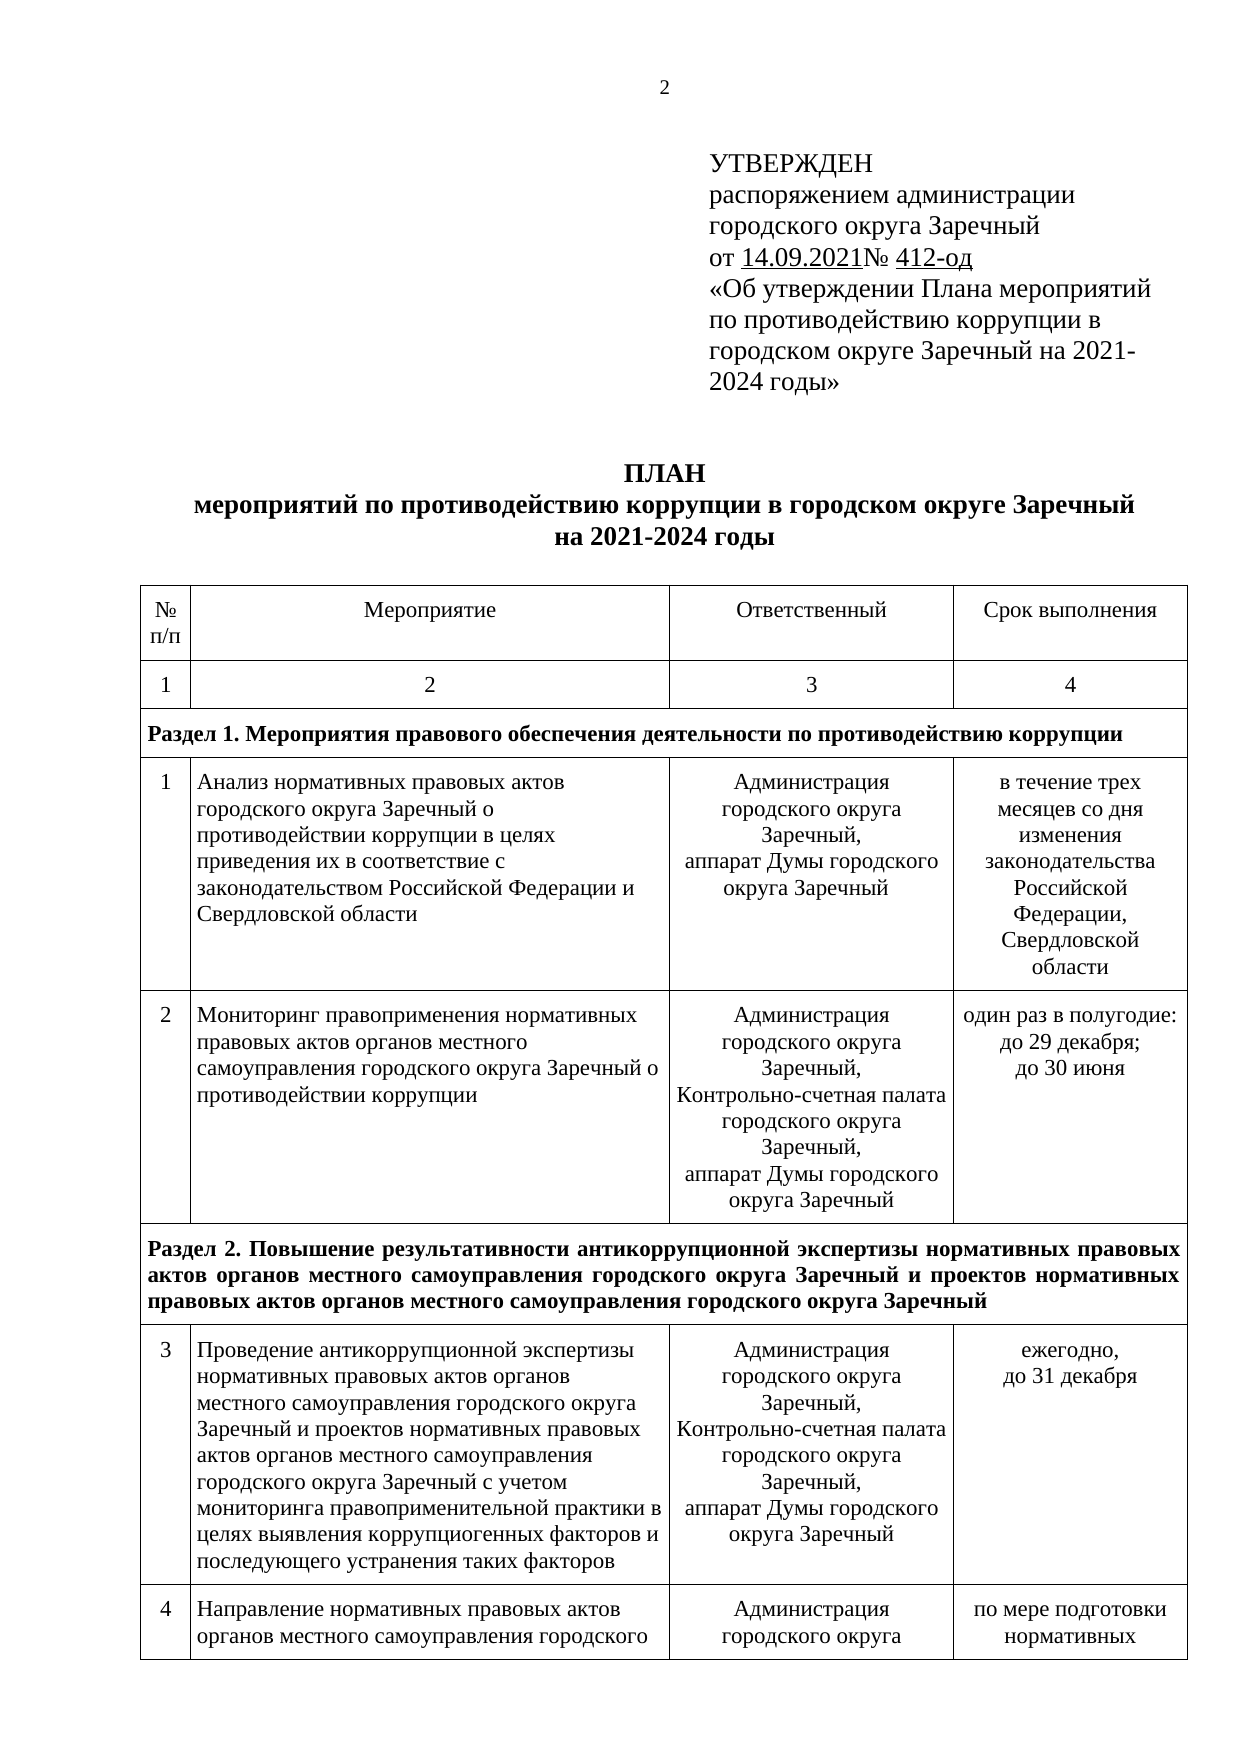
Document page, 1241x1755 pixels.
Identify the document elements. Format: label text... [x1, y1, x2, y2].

table_cell ежегодно, до 31 декабря [954, 1325, 1187, 1584]
table_cell Раздел 1. Мероприятия правового обеспечения деятельности по противодействию коррупции [141, 709, 1187, 757]
table_cell Администрация городского округа Заречный, Контрольно-счетная палата городского округа Заречный, аппарат Думы городского округа Заречный [670, 991, 953, 1223]
table_cell Анализ нормативных правовых актов городского округа Заречный о противодействии коррупции в целях приведения их в соответствие с законодательством Российской Федерации и Свердловской области [191, 758, 669, 990]
text «Об утверждении Плана мероприятий по противодействию коррупции в городском округе Заречный на 2021-2024 годы» [709, 272, 1181, 396]
text мероприятий по противодействию коррупции в городском округе Заречный [148, 489, 1181, 520]
table_cell по мере подготовки нормативных [954, 1585, 1187, 1659]
table_header Ответственный [670, 586, 953, 659]
text ПЛАН [148, 457, 1181, 489]
table_cell Мониторинг правоприменения нормативных правовых актов органов местного самоуправления городского округа Заречный о противодействии коррупции [191, 991, 669, 1223]
table_cell 1 [141, 661, 190, 708]
table_header № п/п [141, 586, 190, 659]
table_cell 2 [191, 661, 669, 708]
table_cell Администрация городского округа Заречный, аппарат Думы городского округа Заречный [670, 758, 953, 990]
table_cell Направление нормативных правовых актов органов местного самоуправления городского [191, 1585, 669, 1659]
text от 14.09.2021№ 412-од [709, 241, 1181, 272]
table_cell один раз в полугодие: до 29 декабря; до 30 июня [954, 991, 1187, 1223]
table_cell в течение трех месяцев со дня изменения законодательства Российской Федерации, Свердловской области [954, 758, 1187, 990]
text городского округа Заречный [709, 209, 1181, 241]
table_cell 3 [670, 661, 953, 708]
table_cell Раздел 2. Повышение результативности антикоррупционной экспертизы нормативных правовых актов органов местного самоуправления городского округа Заречный и проектов нормативных правовых актов органов местного самоуправления городского округа Заречный [141, 1224, 1187, 1324]
text УТВЕРЖДЕН [148, 147, 1181, 178]
table_cell 4 [141, 1585, 190, 1659]
table_cell 3 [141, 1325, 190, 1584]
table_cell 4 [954, 661, 1187, 708]
table_cell Администрация городского округа [670, 1585, 953, 1659]
text на 2021-2024 годы [148, 520, 1181, 551]
table_cell 1 [141, 758, 190, 990]
table_cell Администрация городского округа Заречный, Контрольно-счетная палата городского округа Заречный, аппарат Думы городского округа Заречный [670, 1325, 953, 1584]
table_cell 2 [141, 991, 190, 1223]
table_cell Проведение антикоррупционной экспертизы нормативных правовых актов органов местного самоуправления городского округа Заречный и проектов нормативных правовых актов органов местного самоуправления городского округа Заречный с учетом мониторинга правоприменительной практики в целях выявления коррупциогенных факторов и последующего устранения таких факторов [191, 1325, 669, 1584]
text распоряжением администрации [709, 178, 1181, 209]
table_header Мероприятие [191, 586, 669, 659]
table_header Срок выполнения [954, 586, 1187, 659]
